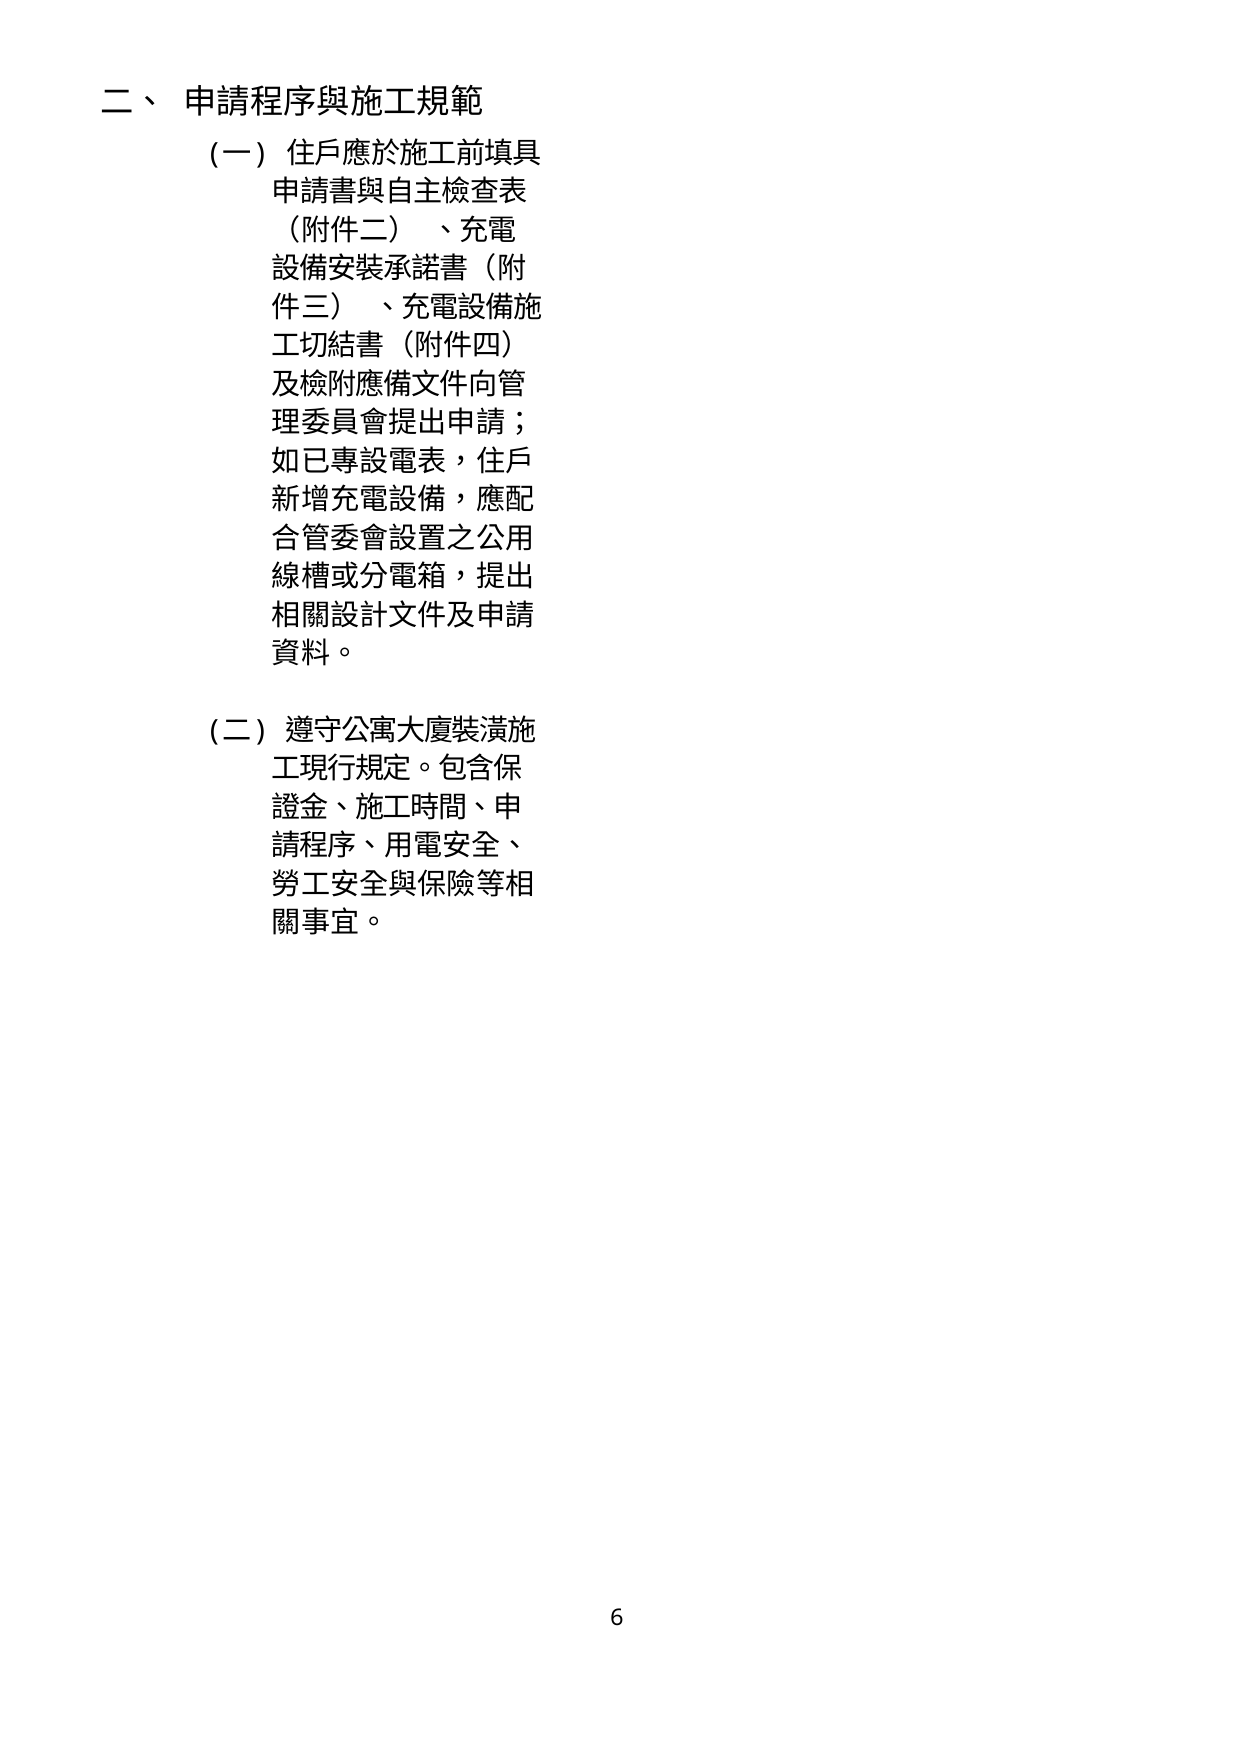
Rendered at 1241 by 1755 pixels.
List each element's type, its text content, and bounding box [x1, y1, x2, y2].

text (二) 遵守公寓大廈裝潢施工現行規定。包含保證金、施工時間、申請程序、用電安全、勞工安全與保險等相關事宜。 [205, 710, 543, 941]
subtitle 二、 申請程序與施工規範 [100, 75, 591, 123]
text (一) 住戶應於施工前填具申請書與自主檢查表（附件二） 、充電設備安裝承諾書（附件三） 、充電設備施工切結書（附件四） 及檢附應備文件向管理委員會提出申請；如已專設電表，住戶新增充電設備，應配合管委會設置之公用線槽或分電箱，提出相關設計文件及申請資料。 [205, 133, 543, 672]
